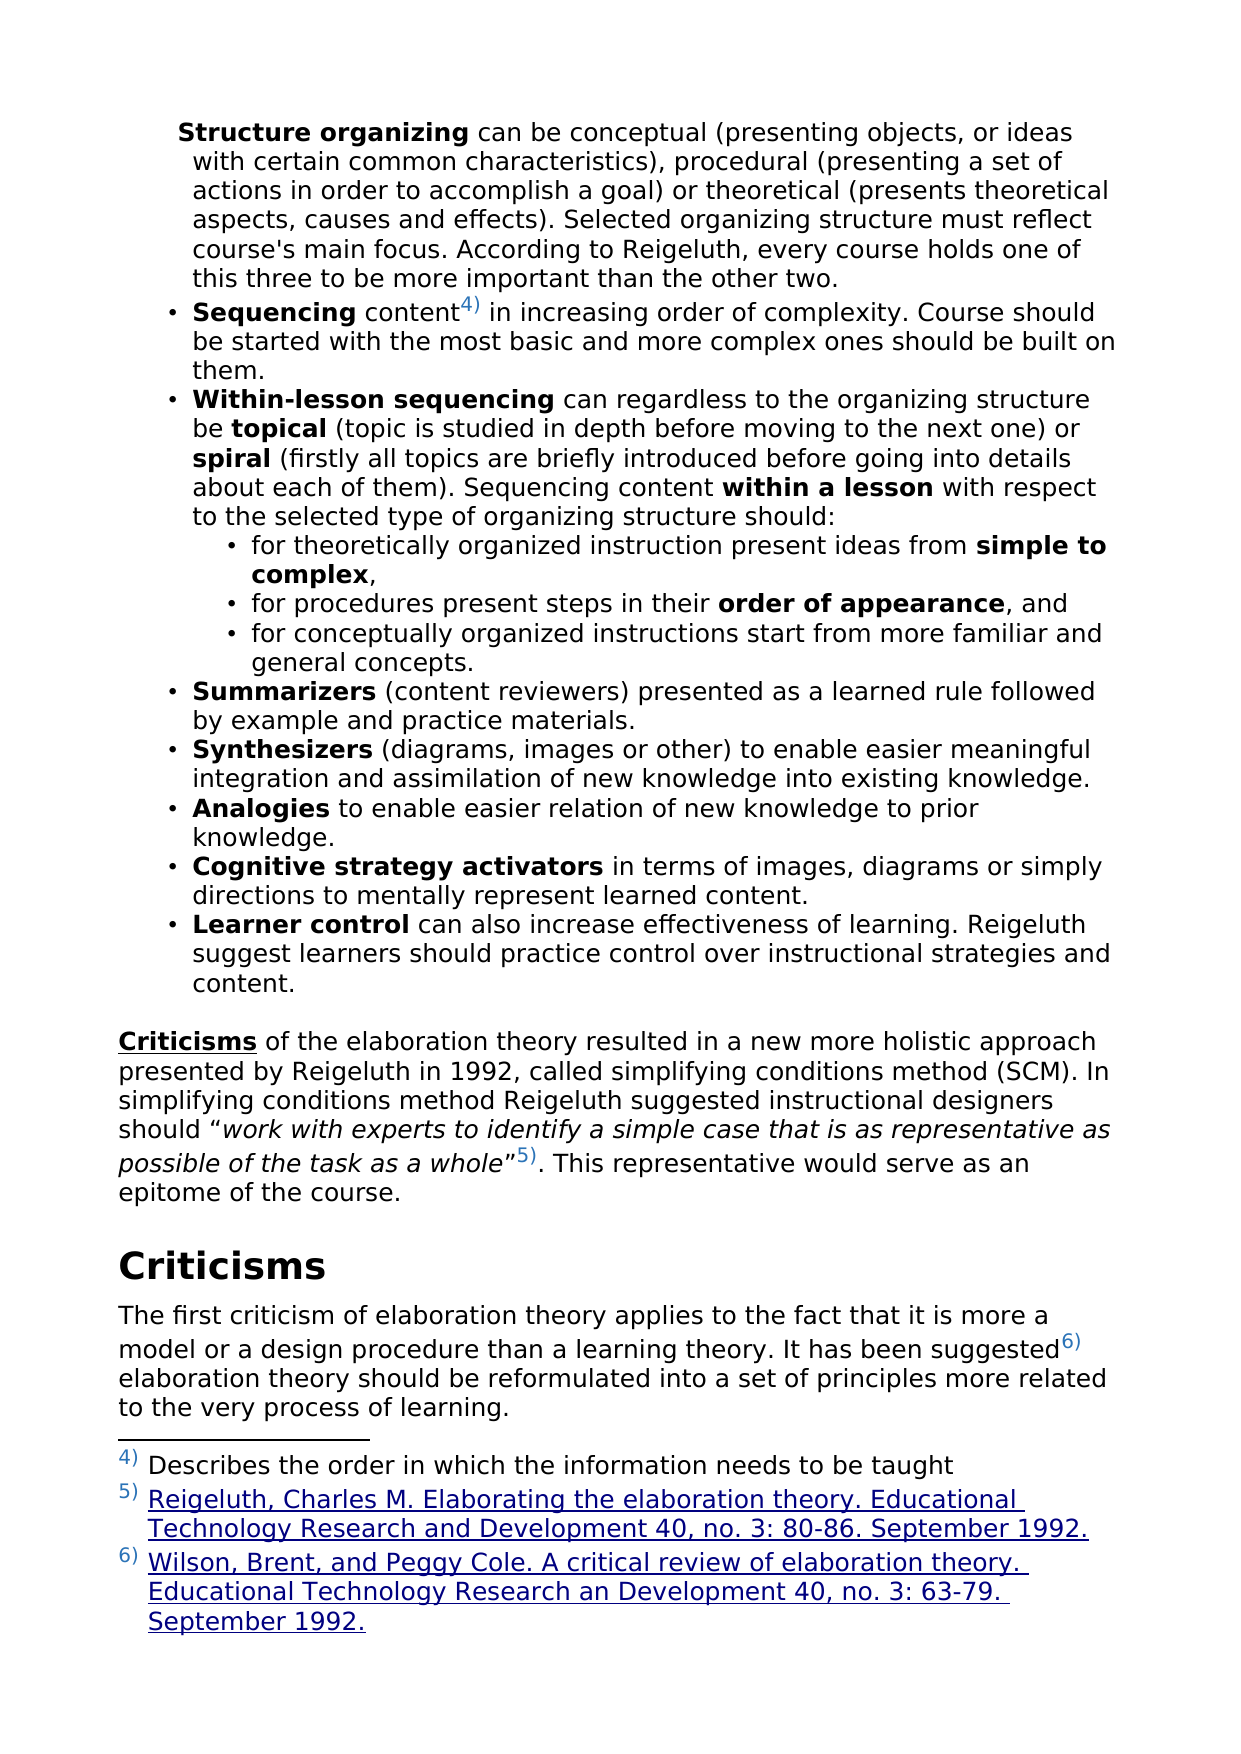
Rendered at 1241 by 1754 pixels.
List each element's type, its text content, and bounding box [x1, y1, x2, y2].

list Sequencing content in increasing order of complexity. Course should be started with the most basic and more complex ones should be built on them. [177, 293, 1122, 386]
list for conceptually organized instructions start from more familiar and general concepts. [236, 619, 1122, 677]
list for theoretically organized instruction present ideas from simple to complex, [236, 531, 1122, 590]
text Criticisms of the elaboration theory resulted in a new more holistic approach presented by Reigeluth in 1992, called simplifying conditions method (SCM). In simplifying conditions method Reigeluth suggested instructional designers should “work with experts to identify a simple case that is as representative as possible of the task as a whole”. This representative would serve as an epitome of the course. [118, 1027, 1122, 1207]
list for procedures present steps in their order of appearance, and [236, 590, 1122, 619]
subtitle Criticisms [118, 1245, 1122, 1288]
list Describes the order in which the information needs to be taught [118, 1446, 1122, 1480]
text Wilson, Brent, and Peggy Cole. A critical review of elaboration theory. Educational Technology Research an Development 40, no. 3: 63-79. September 1992. [118, 1543, 1122, 1636]
list Structure organizing can be conceptual (presenting objects, or ideas with certain common characteristics), procedural (presenting a set of actions in order to accomplish a goal) or theoretical (presents theoretical aspects, causes and effects). Selected organizing structure must reflect course's main focus. According to Reigeluth, every course holds one of this three to be more important than the other two. [177, 118, 1122, 293]
list Analogies to enable easier relation of new knowledge to prior knowledge. [177, 794, 1122, 852]
list Learner control can also increase effectiveness of learning. Reigeluth suggest learners should practice control over instructional strategies and content. [177, 911, 1122, 998]
list Cognitive strategy activators in terms of images, diagrams or simply directions to mentally represent learned content. [177, 852, 1122, 911]
text Reigeluth, Charles M. Elaborating the elaboration theory. Educational Technology Research and Development 40, no. 3: 80-86. September 1992. [118, 1480, 1122, 1543]
list Synthesizers (diagrams, images or other) to enable easier meaningful integration and assimilation of new knowledge into existing knowledge. [177, 736, 1122, 794]
list Summarizers (content reviewers) presented as a learned rule followed by example and practice materials. [177, 677, 1122, 736]
list Within-lesson sequencing can regardless to the organizing structure be topical (topic is studied in depth before moving to the next one) or spiral (firstly all topics are briefly introduced before going into details about each of them). Sequencing content within a lesson with respect to the selected type of organizing structure should: [177, 386, 1122, 531]
text The first criticism of elaboration theory applies to the fact that it is more a model or a design procedure than a learning theory. It has been suggested elaboration theory should be reformulated into a set of principles more related to the very process of learning. [118, 1301, 1122, 1423]
